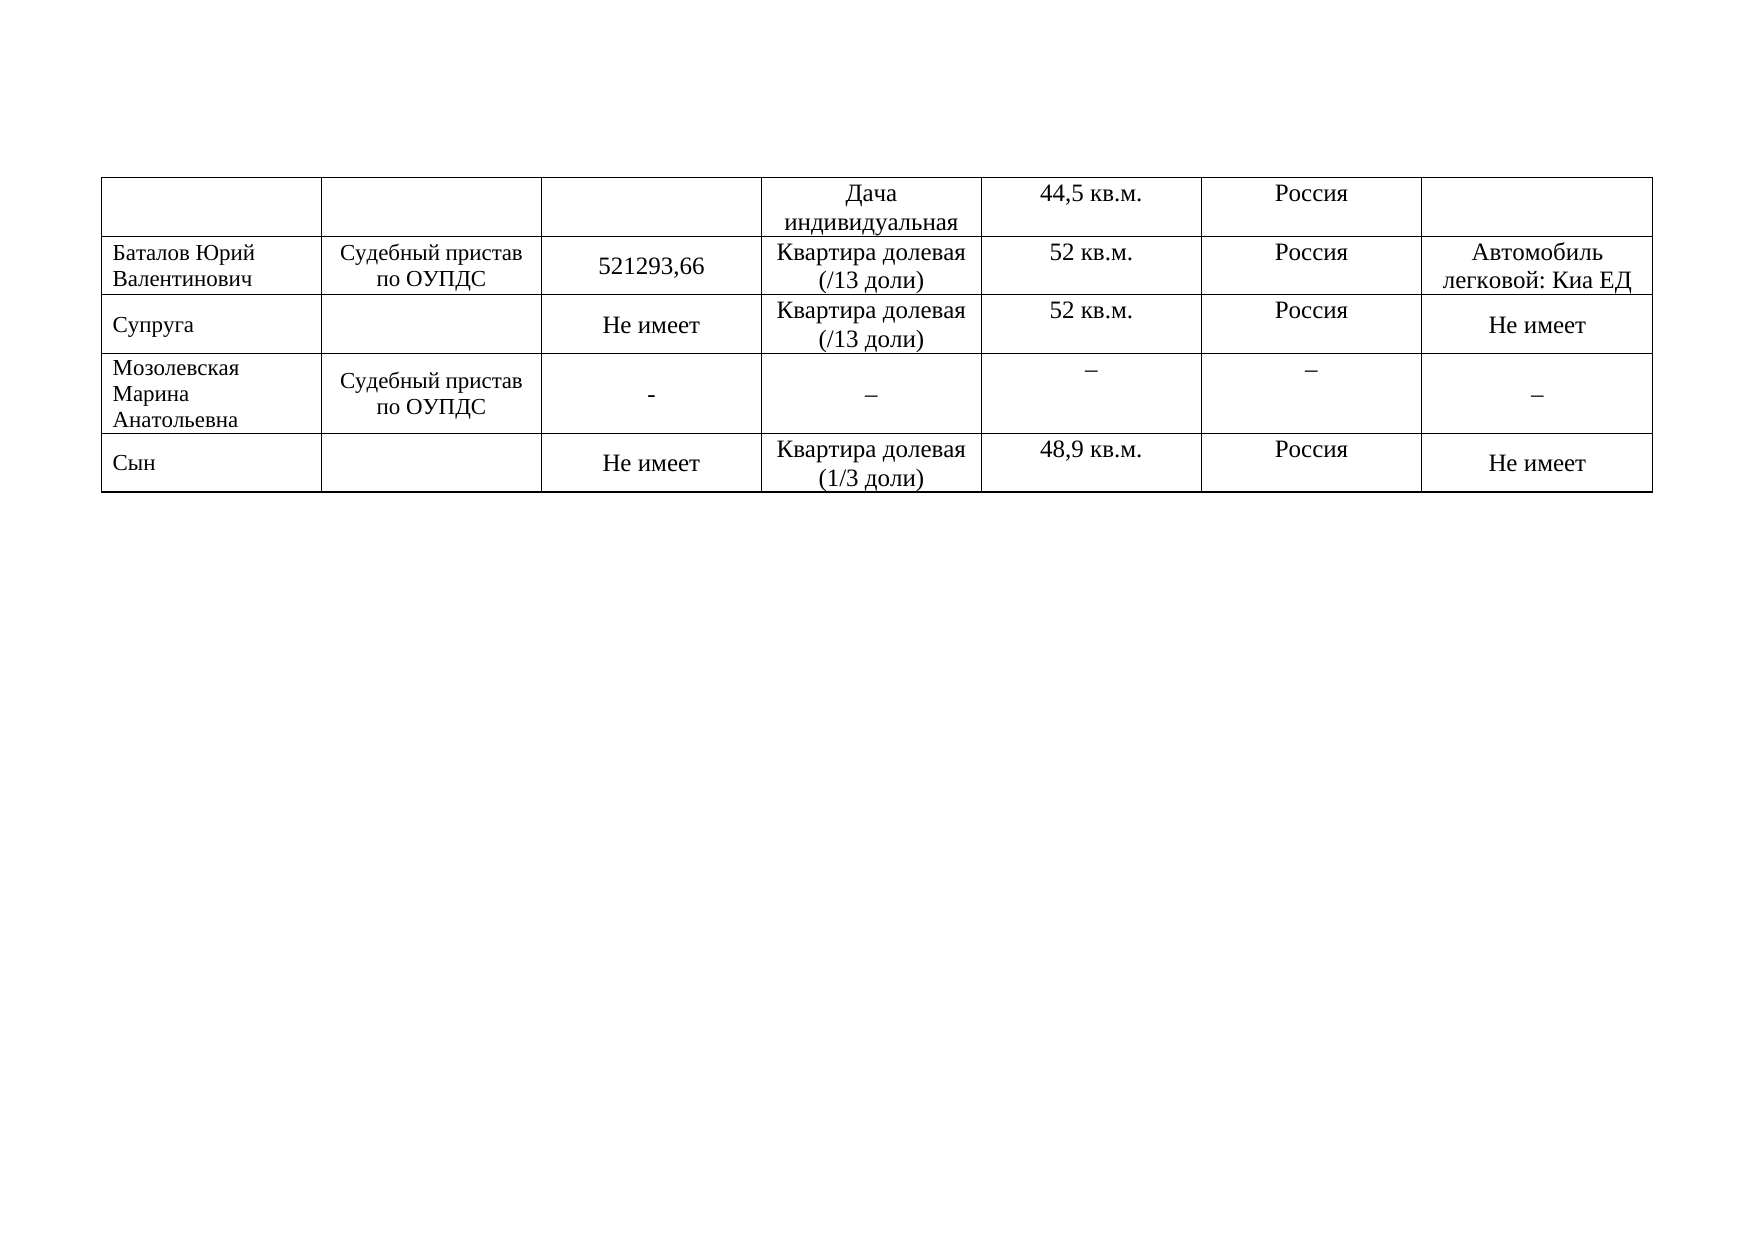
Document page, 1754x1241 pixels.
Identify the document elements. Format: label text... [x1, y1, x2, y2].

table_cell [322, 178, 541, 236]
table_cell Супруга [102, 295, 321, 353]
table_cell [1422, 178, 1652, 236]
table_cell Не имеет [542, 295, 761, 353]
table_cell Россия [1202, 237, 1421, 294]
table_cell [542, 178, 761, 236]
table_cell Россия [1202, 178, 1421, 236]
table_cell – [1202, 354, 1421, 433]
table_cell Квартира долевая (1/3 доли) [762, 434, 981, 491]
table_cell [102, 178, 321, 236]
table_cell [322, 295, 541, 353]
table_cell Автомобиль легковой: Киа ЕД [1422, 237, 1652, 294]
table_cell - [542, 354, 761, 433]
table_cell 521293,66 [542, 237, 761, 294]
table_cell – [762, 354, 981, 433]
table_cell Судебный пристав по ОУПДС [322, 354, 541, 433]
table_cell Сын [102, 434, 321, 491]
table_cell Баталов Юрий Валентинович [102, 237, 321, 294]
table_cell 44,5 кв.м. [982, 178, 1201, 236]
table_cell Не имеет [542, 434, 761, 491]
table_cell [322, 434, 541, 491]
table_cell Квартира долевая (/13 доли) [762, 295, 981, 353]
table_cell 52 кв.м. [982, 237, 1201, 294]
table_cell – [982, 354, 1201, 433]
table_cell Квартира долевая (/13 доли) [762, 237, 981, 294]
table_cell Россия [1202, 295, 1421, 353]
table_cell Россия [1202, 434, 1421, 491]
table_cell Мозолевская Марина Анатольевна [102, 354, 321, 433]
table_cell 52 кв.м. [982, 295, 1201, 353]
table_cell Не имеет [1422, 295, 1652, 353]
table_cell Не имеет [1422, 434, 1652, 491]
table_cell Судебный пристав по ОУПДС [322, 237, 541, 294]
table_cell – [1422, 354, 1652, 433]
table_cell Дача индивидуальная [762, 178, 981, 236]
table_cell 48,9 кв.м. [982, 434, 1201, 491]
